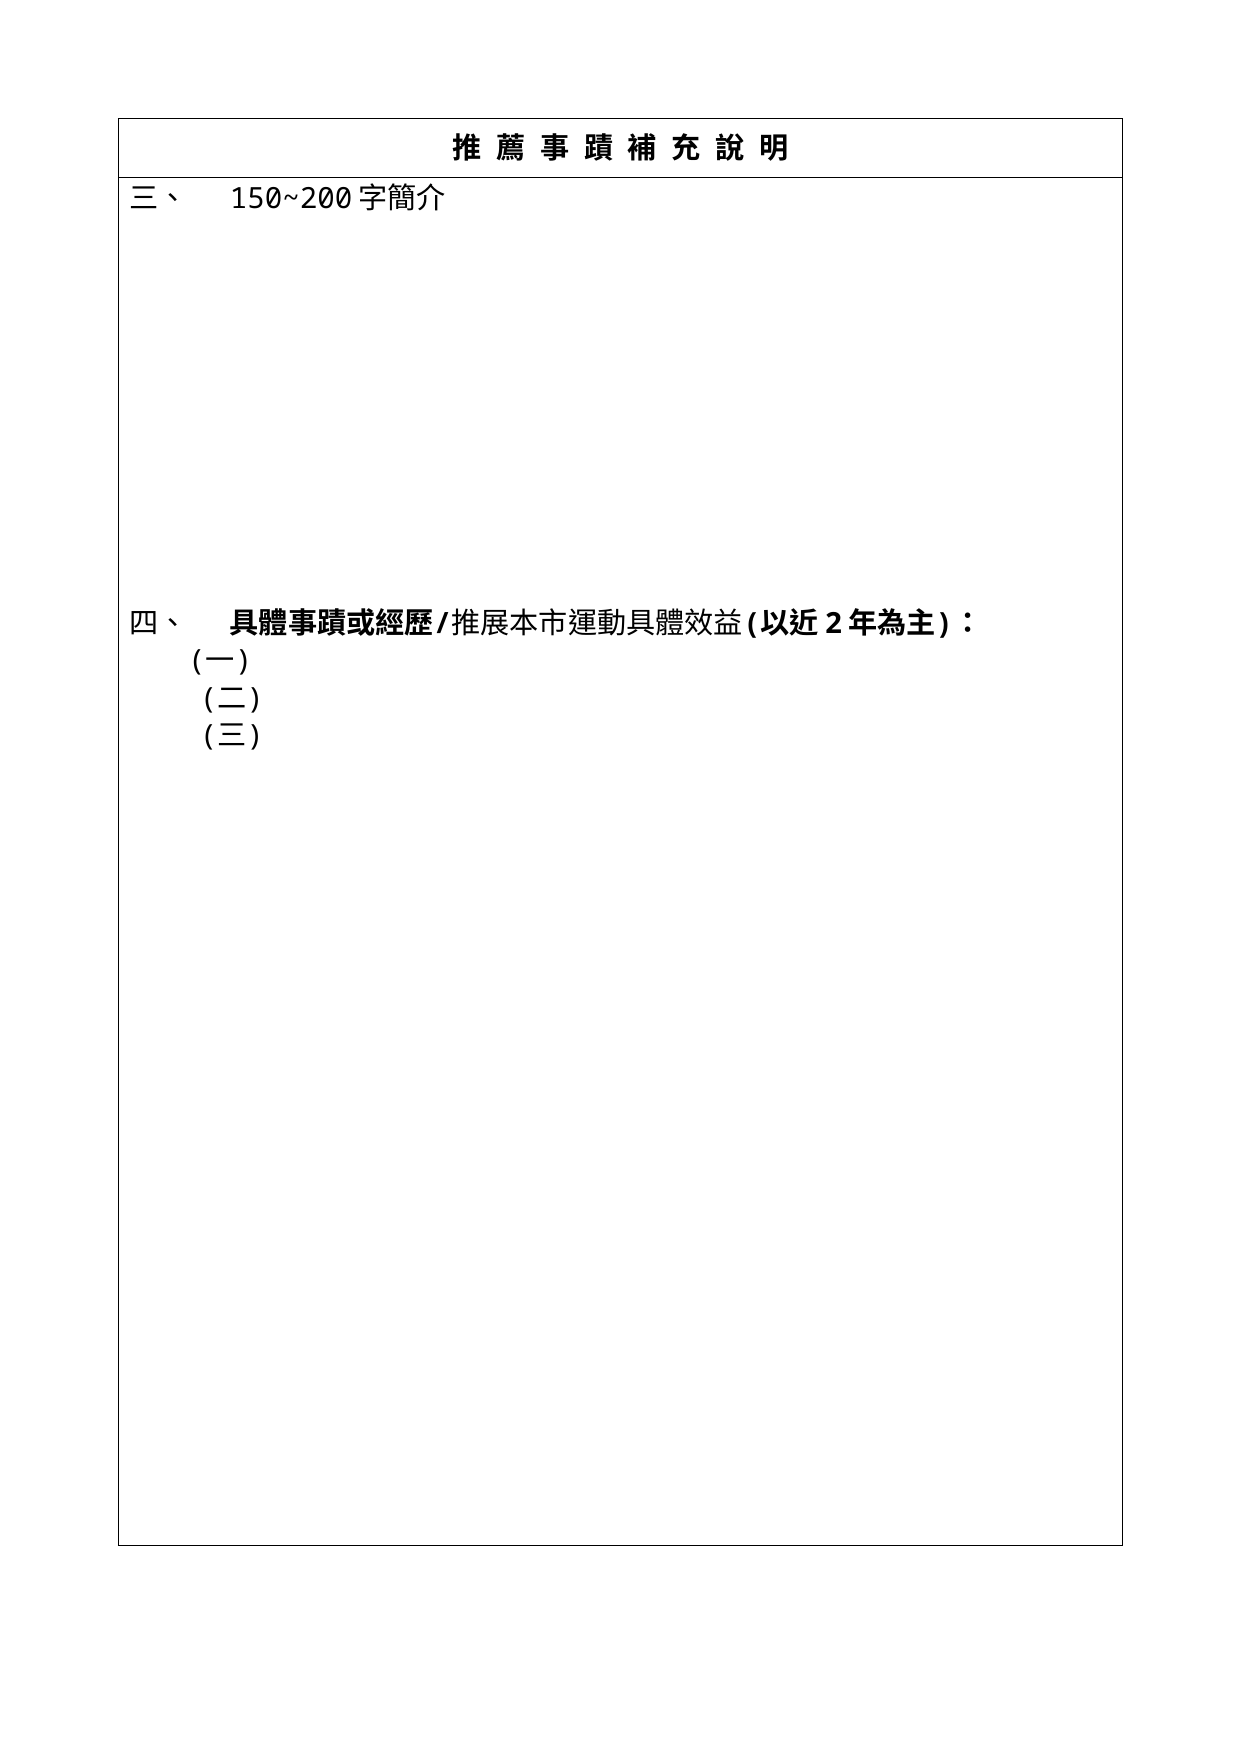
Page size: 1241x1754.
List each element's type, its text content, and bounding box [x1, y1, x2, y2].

table_cell 150~200字簡介 具體事蹟或經歷/推展本市運動具體效益(以近2年為主)： (一) (二) (三) [119, 178, 1122, 1545]
table_header 推 薦 事 蹟 補 充 說 明 [119, 119, 1122, 177]
